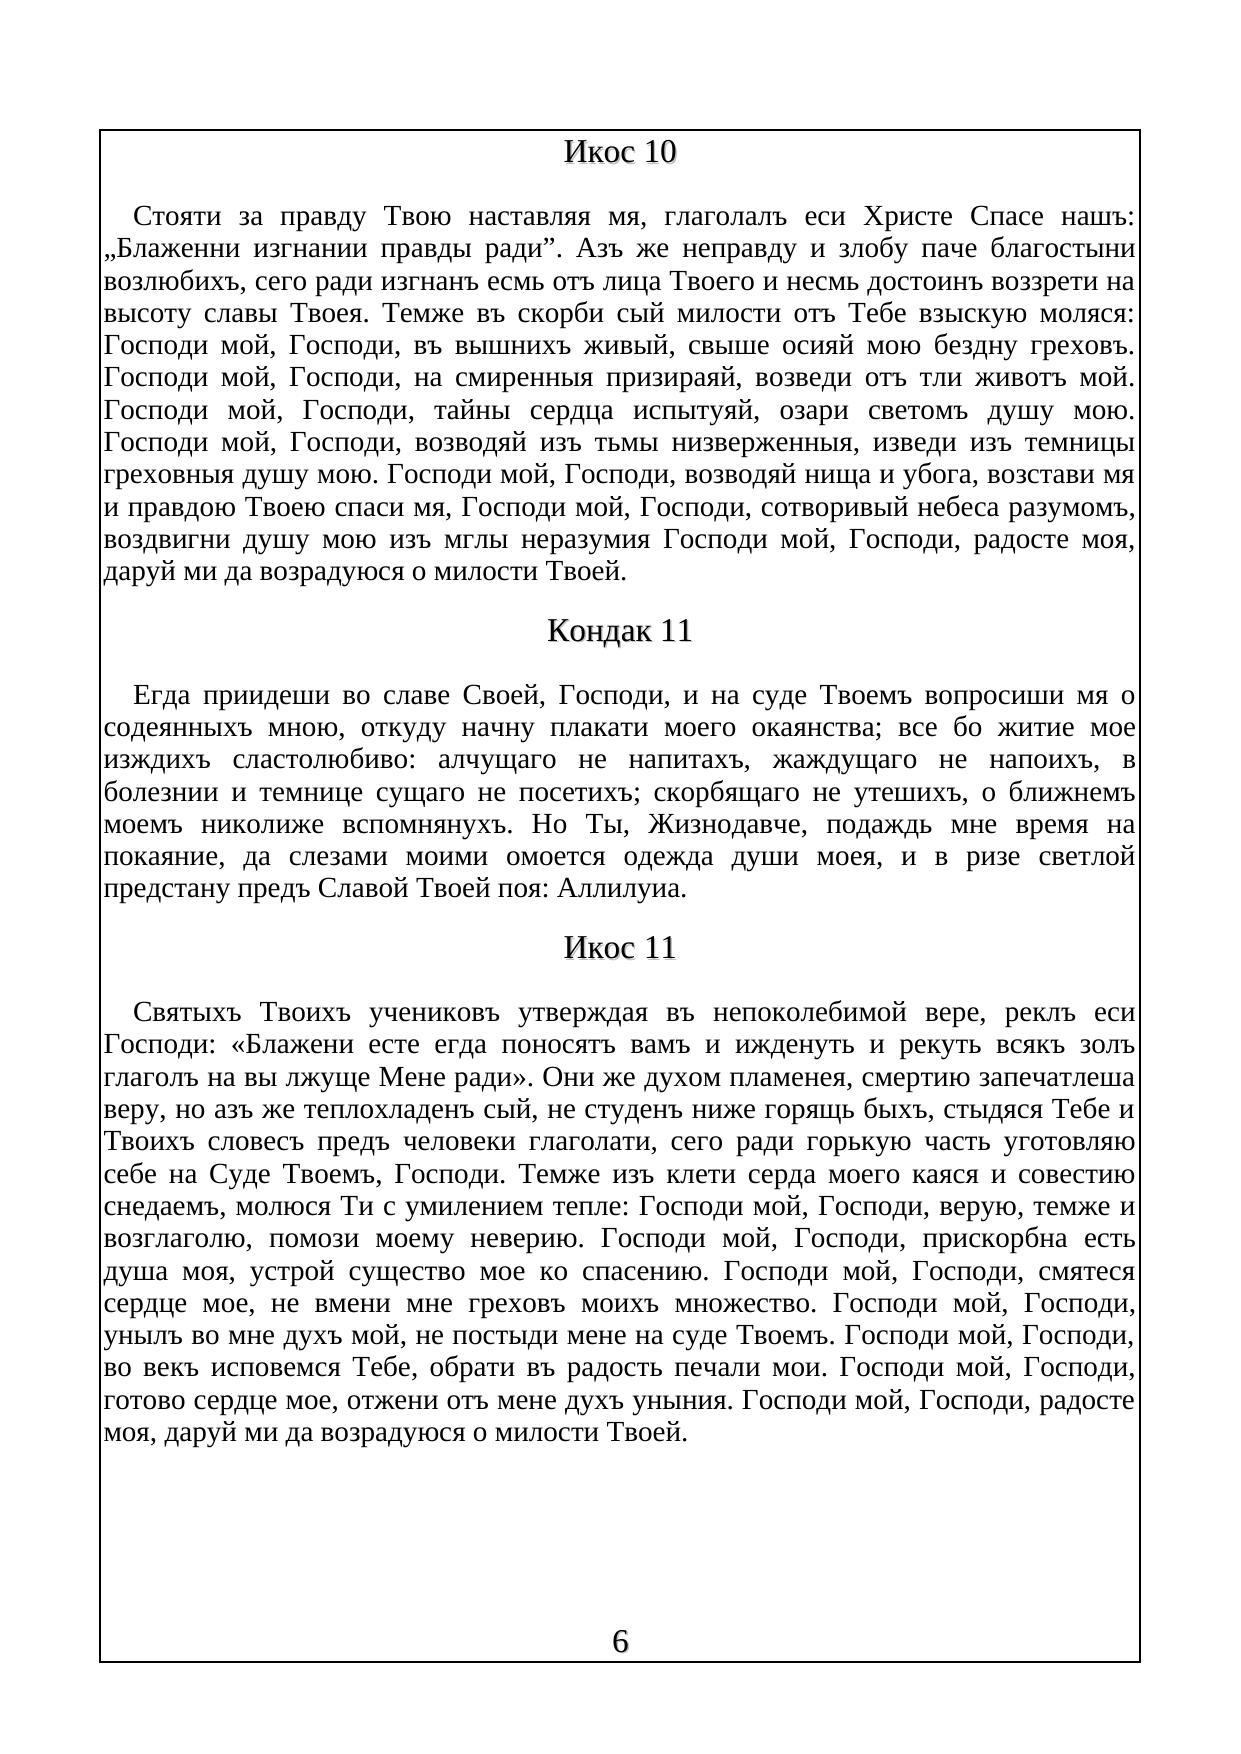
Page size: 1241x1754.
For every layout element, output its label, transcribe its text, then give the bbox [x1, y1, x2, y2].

subtitle Икос 10 [103, 133, 1137, 170]
subtitle Кондак 11 [103, 612, 1137, 649]
text Святыхъ Твоихъ учениковъ утверждая въ непоколебимой вере, реклъ еси Господи: «Блажени есте егда поносятъ вамъ и ижденуть и рекуть всякъ золъ глаголъ на вы лжуще Мене ради». Они же духом пламенея, смертию запечатлеша веру, но азъ же теплохладенъ сый, не студенъ ниже горящь быхъ, стыдяся Тебе и Твоихъ словесъ предъ человеки глаголати, сего ради горькую часть уготовляю себе на Суде Твоемъ, Господи. Темже изъ клети серда моего каяся и совестию снедаемъ, молюся Ти с умилением тепле: Господи мой, Господи, верую, темже и возглаголю, помози моему неверию. Господи мой, Господи, прискорбна есть душа моя, устрой существо мое ко спасению. Господи мой, Господи, смятеся сердце мое, не вмени мне греховъ моихъ множество. Господи мой, Господи, унылъ во мне духъ мой, не постыди мене на суде Твоемъ. Господи мой, Господи, во векъ исповемся Тебе, обрати въ радость печали мои. Господи мой, Господи, готово сердце мое, отжени отъ мене духъ уныния. Господи мой, Господи, радосте моя, даруй ми да возрадуюся о милости Твоей. [103, 996, 1137, 1448]
text Стояти за правду Твою наставляя мя, глаголалъ еси Христе Спасе нашъ: „Блаженни изгнании правды ради”. Азъ же неправду и злобу паче благостыни возлюбихъ, сего ради изгнанъ есмь отъ лица Твоего и несмь достоинъ воззрети на высоту славы Твоея. Темже въ скорби сый милости отъ Тебе взыскую моляся: Господи мой, Господи, въ вышнихъ живый, свыше осияй мою бездну греховъ. Господи мой, Господи, на смиренныя призираяй, возведи отъ тли животъ мой. Господи мой, Господи, тайны сердца испытуяй, озари светомъ душу мою. Господи мой, Господи, возводяй изъ тьмы низверженныя, изведи изъ темницы греховныя душу мою. Господи мой, Господи, возводяй нища и убога, возстави мя и правдою Твоею спаси мя, Господи мой, Господи, сотворивый небеса разумомъ, воздвигни душу мою изъ мглы неразумия Господи мой, Господи, радосте моя, даруй ми да возрадуюся о милости Твоей. [103, 199, 1137, 587]
subtitle Икос 11 [103, 929, 1137, 966]
text Егда приидеши во славе Своей, Господи, и на суде Твоемъ вопросиши мя о содеянныхъ мною, откуду начну плакати моего окаянства; все бо житие мое изждихъ сластолюбиво: алчущаго не напитахъ, жаждущаго не напоихъ, в болезнии и темнице сущаго не посетихъ; скорбящаго не утешихъ, о ближнемъ моемъ николиже вспомнянухъ. Но Ты, Жизнодавче, подаждь мне время на покаяние, да слезами моими омоется одежда души моея, и в ризе светлой предстану предъ Славой Твоей поя: Аллилуиа. [103, 678, 1137, 904]
